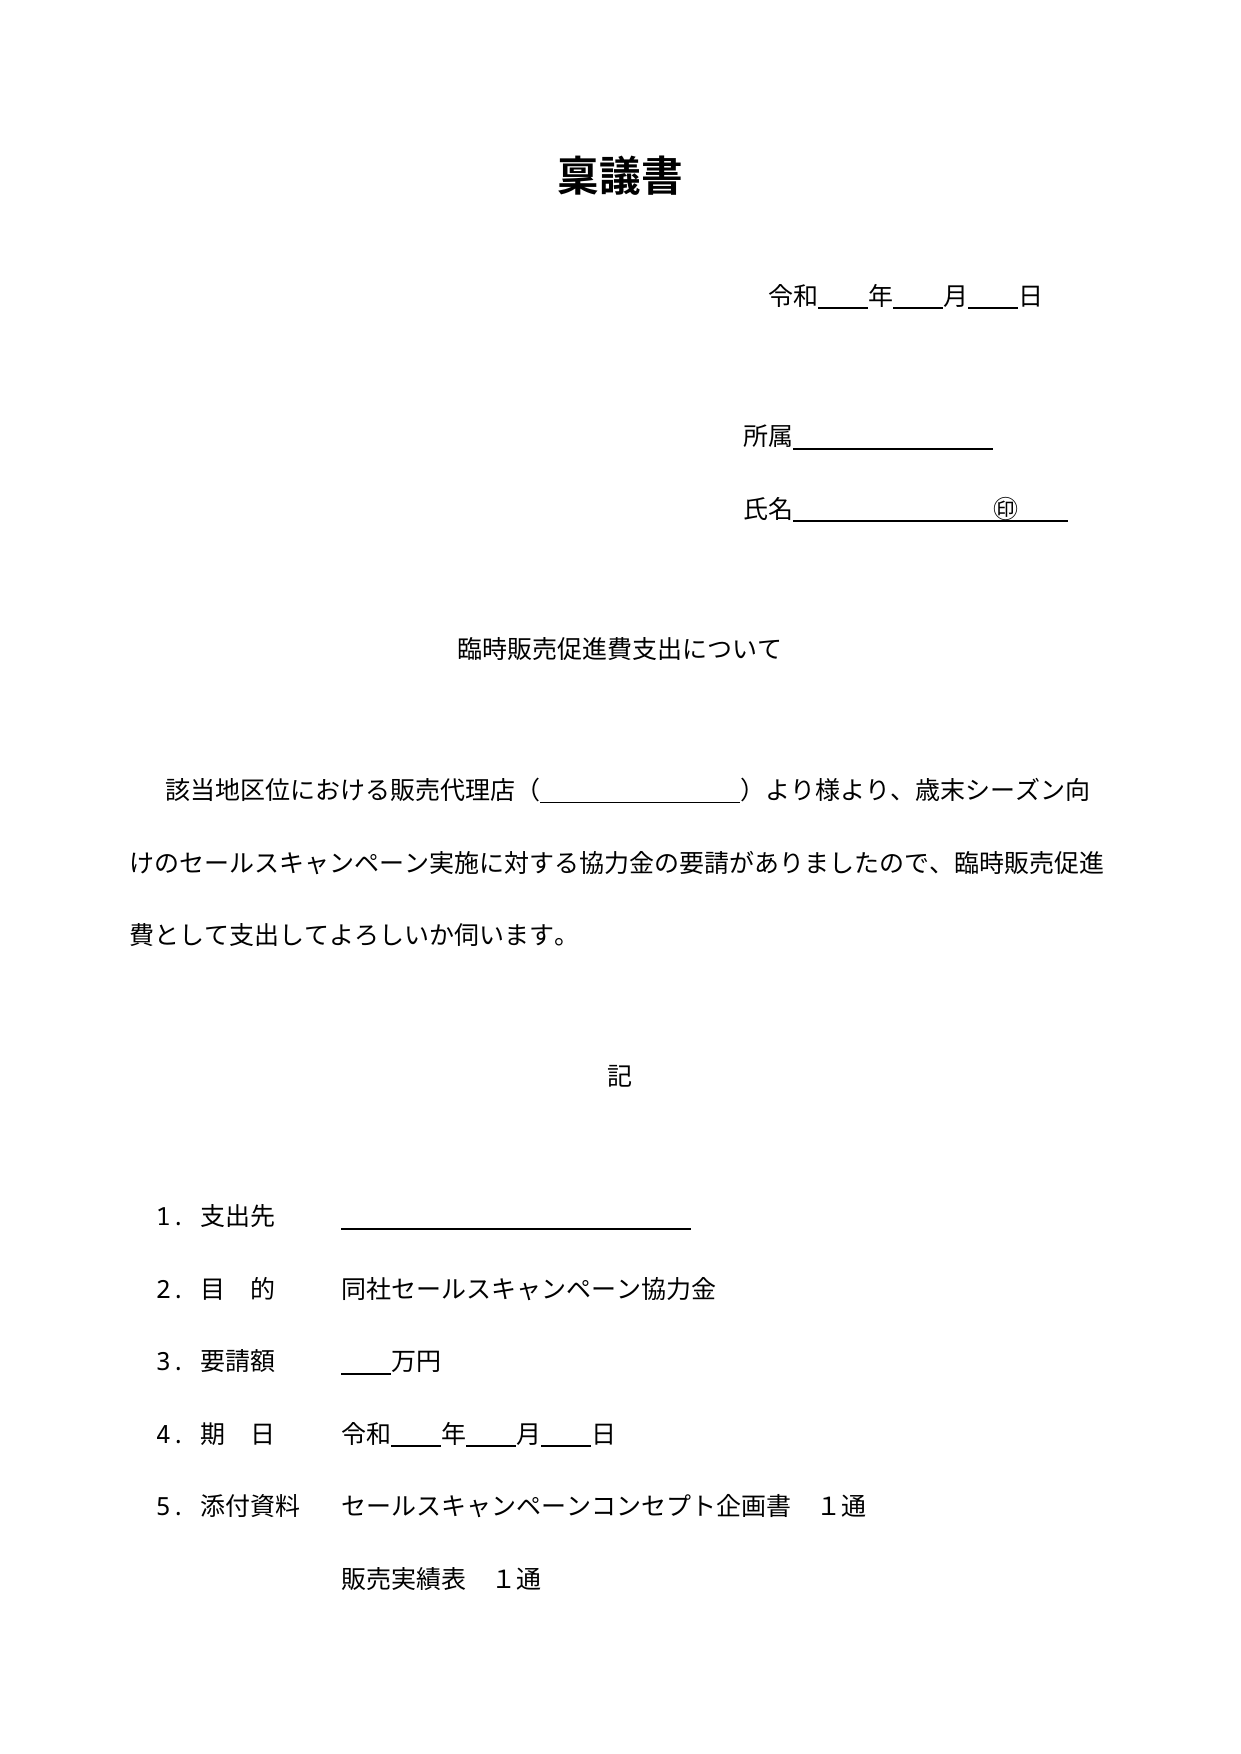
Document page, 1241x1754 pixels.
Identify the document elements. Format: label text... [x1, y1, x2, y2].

text 記 [118, 1056, 1122, 1092]
title 稟議書 [118, 143, 1122, 203]
list 支出先 [156, 1197, 1122, 1233]
list 添付資料 セールスキャンペーンコンセプト企画書 １通 [156, 1487, 1122, 1523]
list 販売実績表 １通 [156, 1559, 1122, 1596]
text 所属 [118, 417, 1122, 453]
list 期 日 令和 年 月 日 [156, 1414, 1122, 1451]
text 氏名 ㊞ [118, 489, 1122, 526]
text 該当地区位における販売代理店（ ）より様より、歳末シーズン向けのセールスキャンペーン実施に対する協力金の要請がありましたので、臨時販売促進費として支出してよろしいか伺います。 [129, 771, 1111, 952]
list 要請額 万円 [156, 1342, 1122, 1378]
text 臨時販売促進費支出について [118, 630, 1122, 666]
list 目 的 同社セールスキャンペーン協力金 [156, 1269, 1122, 1306]
text 令和 年 月 日 [118, 276, 1122, 312]
